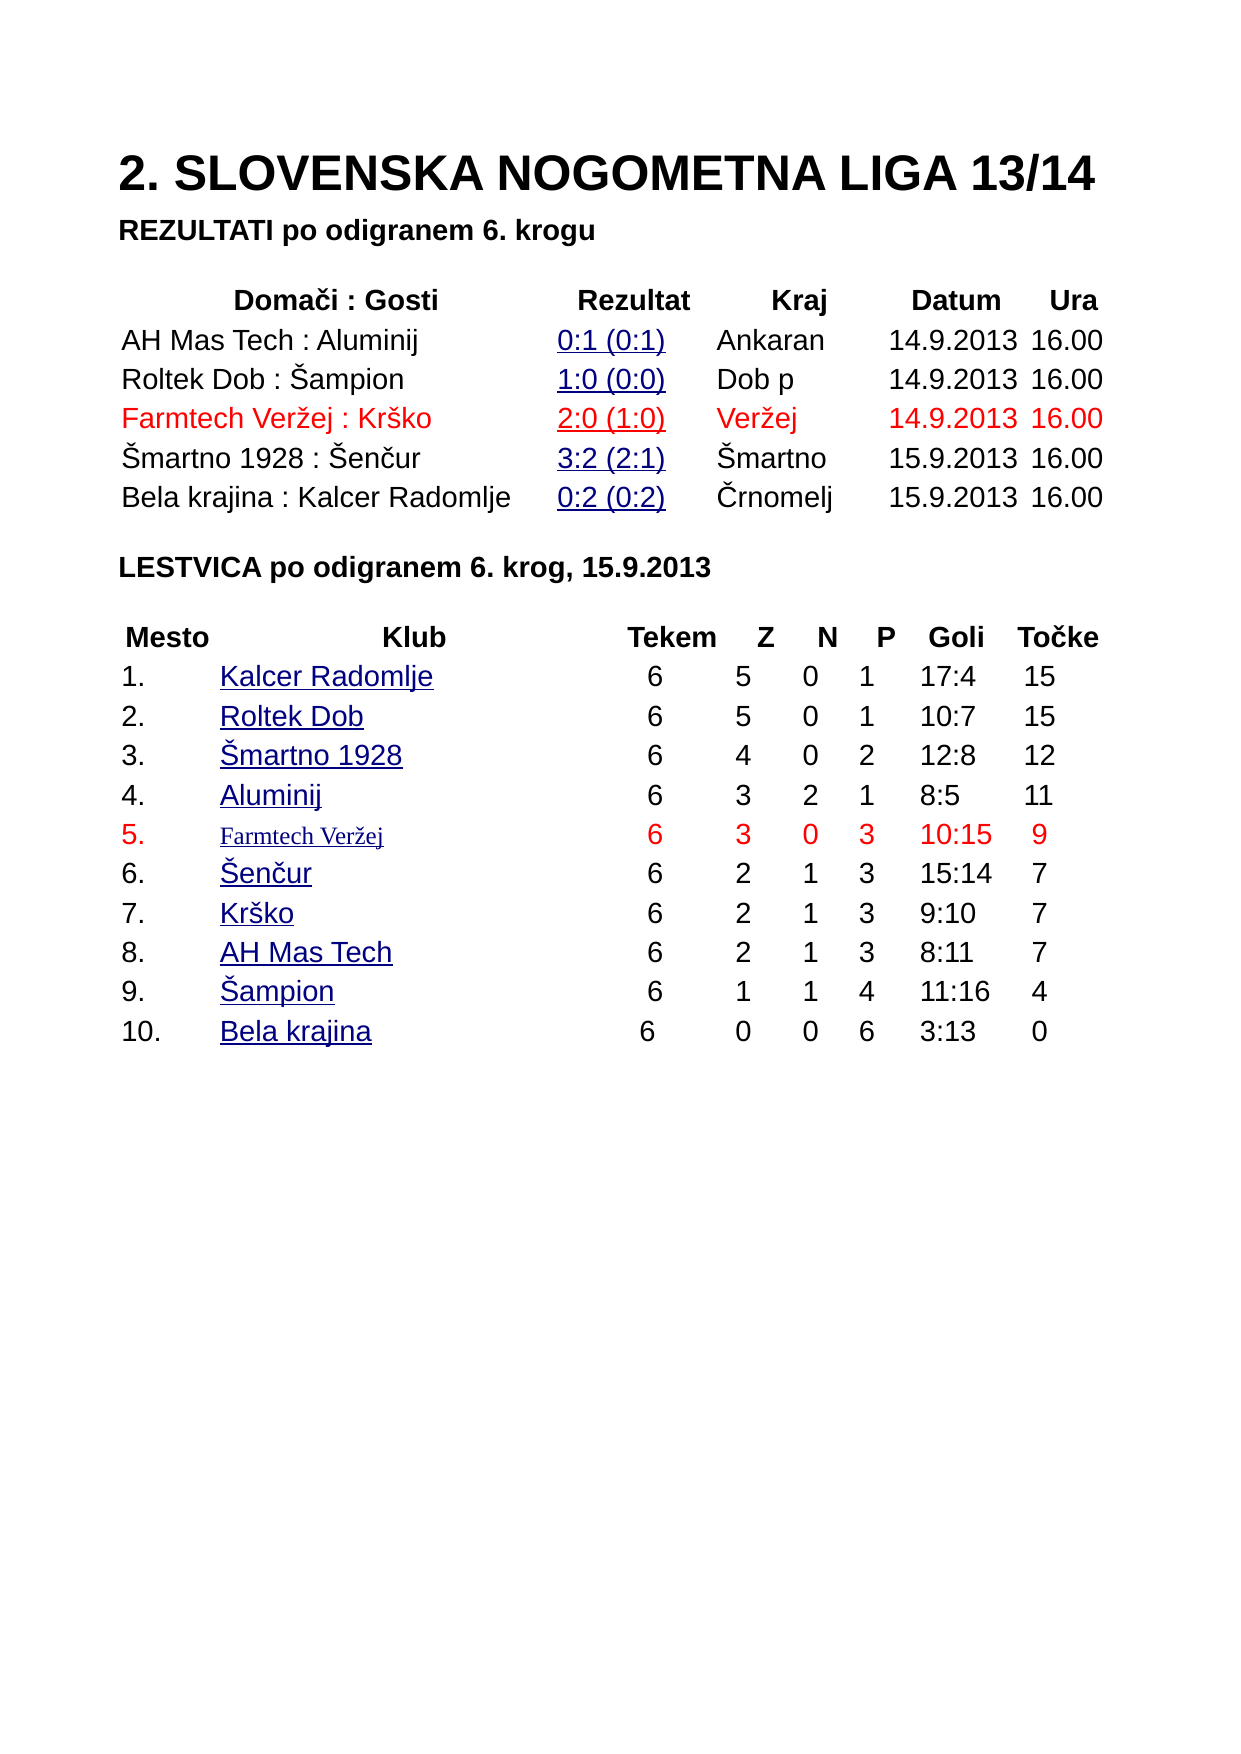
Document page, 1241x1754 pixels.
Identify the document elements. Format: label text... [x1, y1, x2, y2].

text LESTVICA po odigranem 6. krog, 15.9.2013 [118, 550, 1122, 583]
table_cell 7. [118, 893, 217, 932]
table_cell 11:16 [917, 971, 996, 1011]
table_cell 3. [118, 735, 217, 774]
table_cell 14.9.2013 [885, 359, 1027, 398]
table_cell 9 [996, 814, 1120, 853]
table_cell 15 [996, 656, 1120, 696]
table_cell Črnomelj [714, 477, 885, 516]
table_cell 3:2 (2:1) [554, 438, 713, 477]
table_header Kraj [714, 280, 885, 319]
table_cell 1 [856, 696, 917, 735]
table_cell 6 [612, 696, 732, 735]
table_cell 2 [732, 932, 799, 971]
table_cell 2 [732, 893, 799, 932]
table_cell 10:7 [917, 696, 996, 735]
table_cell 7 [996, 853, 1120, 893]
table_cell 1 [799, 971, 856, 1011]
table_cell 7 [996, 932, 1120, 971]
table_cell 15:14 [917, 853, 996, 893]
table_cell 8:5 [917, 775, 996, 814]
table_cell 0:2 (0:2) [554, 477, 713, 516]
table_cell 16.00 [1028, 359, 1120, 398]
table_cell 0:1 (0:1) [554, 320, 713, 359]
table_cell 4 [732, 735, 799, 774]
table_header Mesto [118, 617, 217, 656]
table_cell AH Mas Tech : Aluminij [118, 320, 554, 359]
table_cell Kalcer Radomlje [217, 656, 612, 696]
table_cell 6 [612, 971, 732, 1011]
table_cell 0 [799, 656, 856, 696]
table_cell 16.00 [1028, 320, 1120, 359]
table_cell 1 [799, 893, 856, 932]
table_cell 12 [996, 735, 1120, 774]
table_cell Aluminij [217, 775, 612, 814]
table_cell 1 [799, 932, 856, 971]
table_cell 9:10 [917, 893, 996, 932]
table_cell 3:13 [917, 1011, 996, 1050]
table_cell Farmtech Veržej : Krško [118, 398, 554, 438]
table_header Tekem [612, 617, 732, 656]
table_cell 1 [856, 775, 917, 814]
table_cell Roltek Dob [217, 696, 612, 735]
table_cell 3 [856, 932, 917, 971]
subtitle 2. SLOVENSKA NOGOMETNA LIGA 13/14 [118, 143, 1122, 201]
table_cell 2. [118, 696, 217, 735]
table_cell 2 [799, 775, 856, 814]
table_cell 15.9.2013 [885, 477, 1027, 516]
table_cell 4 [856, 971, 917, 1011]
table_cell 16.00 [1028, 477, 1120, 516]
table_cell 6 [612, 656, 732, 696]
table_cell 5. [118, 814, 217, 853]
table_cell 0 [799, 696, 856, 735]
table_header Rezultat [554, 280, 713, 319]
table_cell Šampion [217, 971, 612, 1011]
table_cell 8:11 [917, 932, 996, 971]
table_cell 6 [612, 853, 732, 893]
table_cell Veržej [714, 398, 885, 438]
table_cell Šenčur [217, 853, 612, 893]
table_cell 15.9.2013 [885, 438, 1027, 477]
table_cell 15 [996, 696, 1120, 735]
table_header Goli [917, 617, 996, 656]
table_cell 1 [799, 853, 856, 893]
table_cell AH Mas Tech [217, 932, 612, 971]
table_cell Farmtech Veržej [217, 814, 612, 853]
table_cell 3 [732, 775, 799, 814]
table_cell 3 [732, 814, 799, 853]
table_cell 1 [732, 971, 799, 1011]
table_cell 11 [996, 775, 1120, 814]
table_cell 6 [612, 814, 732, 853]
table_cell 3 [856, 814, 917, 853]
table_cell 2:0 (1:0) [554, 398, 713, 438]
table_cell 6 [612, 1011, 732, 1050]
table_cell 6 [612, 893, 732, 932]
table_cell 3 [856, 893, 917, 932]
table_cell 14.9.2013 [885, 320, 1027, 359]
table_cell 17:4 [917, 656, 996, 696]
table_cell 12:8 [917, 735, 996, 774]
table_cell Šmartno [714, 438, 885, 477]
table_cell 14.9.2013 [885, 398, 1027, 438]
table_header P [856, 617, 917, 656]
table_cell 4 [996, 971, 1120, 1011]
table_cell 10. [118, 1011, 217, 1050]
table_cell 10:15 [917, 814, 996, 853]
table_cell Roltek Dob : Šampion [118, 359, 554, 398]
table_cell 3 [856, 853, 917, 893]
table_cell Bela krajina : Kalcer Radomlje [118, 477, 554, 516]
table_cell Ankaran [714, 320, 885, 359]
table_cell 6. [118, 853, 217, 893]
table_cell 8. [118, 932, 217, 971]
table_header Točke [996, 617, 1120, 656]
table_cell Krško [217, 893, 612, 932]
table_cell 4. [118, 775, 217, 814]
table_cell 6 [612, 735, 732, 774]
table_cell Šmartno 1928 : Šenčur [118, 438, 554, 477]
table_cell 0 [799, 814, 856, 853]
table_cell 6 [612, 932, 732, 971]
table_cell Bela krajina [217, 1011, 612, 1050]
table_header Klub [217, 617, 612, 656]
table_cell 0 [799, 1011, 856, 1050]
table_cell 1:0 (0:0) [554, 359, 713, 398]
table_cell 6 [856, 1011, 917, 1050]
table_header Z [732, 617, 799, 656]
table_cell 1. [118, 656, 217, 696]
table_cell 0 [996, 1011, 1120, 1050]
table_cell 1 [856, 656, 917, 696]
table_header Datum [885, 280, 1027, 319]
table_header Domači : Gosti [118, 280, 554, 319]
table_cell 9. [118, 971, 217, 1011]
table_cell 7 [996, 893, 1120, 932]
table_cell Šmartno 1928 [217, 735, 612, 774]
table_cell Dob p [714, 359, 885, 398]
table_cell 2 [856, 735, 917, 774]
table_header N [799, 617, 856, 656]
table_cell 16.00 [1028, 438, 1120, 477]
table_cell 0 [799, 735, 856, 774]
table_cell 16.00 [1028, 398, 1120, 438]
text REZULTATI po odigranem 6. krogu [118, 213, 1122, 247]
table_cell 5 [732, 696, 799, 735]
table_cell 6 [612, 775, 732, 814]
table_cell 2 [732, 853, 799, 893]
table_header Ura [1028, 280, 1120, 319]
table_cell 0 [732, 1011, 799, 1050]
table_cell 5 [732, 656, 799, 696]
